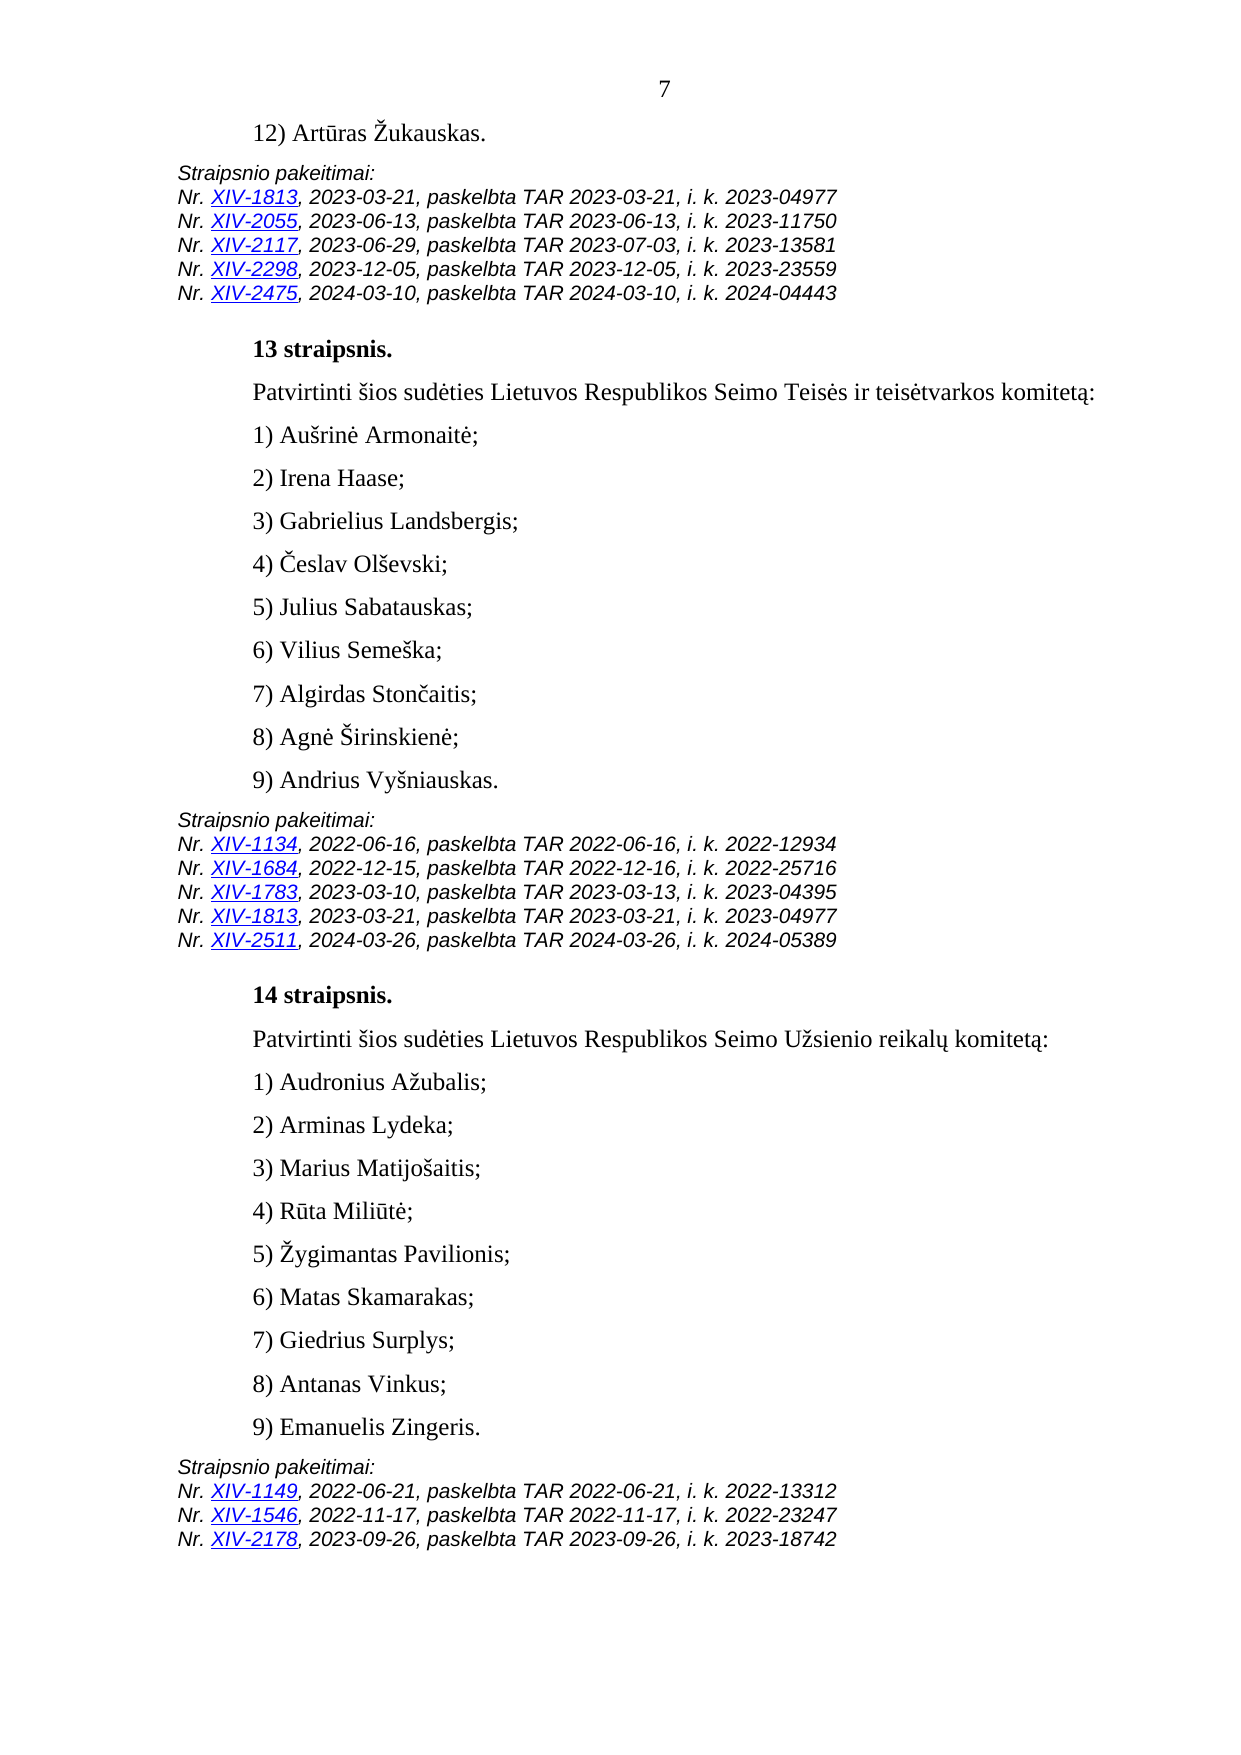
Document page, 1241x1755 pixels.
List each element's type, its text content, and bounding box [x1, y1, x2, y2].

text 8) Antanas Vinkus; [177, 1369, 1152, 1397]
text Straipsnio pakeitimai: [177, 1455, 1152, 1479]
text Nr. XIV-1134, 2022-06-16, paskelbta TAR 2022-06-16, i. k. 2022-12934 [177, 832, 1152, 856]
text 6) Vilius Semeška; [177, 636, 1152, 664]
text Nr. XIV-1684, 2022-12-15, paskelbta TAR 2022-12-16, i. k. 2022-25716 [177, 856, 1152, 880]
text 4) Česlav Olševski; [177, 549, 1152, 578]
text Nr. XIV-1149, 2022-06-21, paskelbta TAR 2022-06-21, i. k. 2022-13312 [177, 1479, 1152, 1503]
text 9) Andrius Vyšniauskas. [177, 765, 1152, 794]
text 7) Giedrius Surplys; [177, 1326, 1152, 1354]
text Nr. XIV-1783, 2023-03-10, paskelbta TAR 2023-03-13, i. k. 2023-04395 [177, 880, 1152, 904]
text 7) Algirdas Stončaitis; [177, 679, 1152, 707]
text Nr. XIV-2298, 2023-12-05, paskelbta TAR 2023-12-05, i. k. 2023-23559 [177, 257, 1152, 281]
text 1) Aušrinė Armonaitė; [177, 420, 1152, 449]
text 3) Marius Matijošaitis; [177, 1153, 1152, 1182]
text Nr. XIV-1546, 2022-11-17, paskelbta TAR 2022-11-17, i. k. 2022-23247 [177, 1503, 1152, 1527]
text 1) Audronius Ažubalis; [177, 1067, 1152, 1096]
text Nr. XIV-2055, 2023-06-13, paskelbta TAR 2023-06-13, i. k. 2023-11750 [177, 209, 1152, 233]
text Straipsnio pakeitimai: [177, 161, 1152, 185]
text 2) Irena Haase; [177, 463, 1152, 492]
text 5) Žygimantas Pavilionis; [177, 1239, 1152, 1268]
text 14 straipsnis. [177, 981, 1152, 1009]
text Nr. XIV-2117, 2023-06-29, paskelbta TAR 2023-07-03, i. k. 2023-13581 [177, 233, 1152, 257]
text Nr. XIV-2178, 2023-09-26, paskelbta TAR 2023-09-26, i. k. 2023-18742 [177, 1527, 1152, 1551]
text Patvirtinti šios sudėties Lietuvos Respublikos Seimo Teisės ir teisėtvarkos komitetą: [177, 377, 1152, 406]
text 13 straipsnis. [177, 334, 1152, 362]
text 3) Gabrielius Landsbergis; [177, 506, 1152, 535]
text 2) Arminas Lydeka; [177, 1110, 1152, 1139]
text 12) Artūras Žukauskas. [177, 118, 1152, 147]
text Nr. XIV-1813, 2023-03-21, paskelbta TAR 2023-03-21, i. k. 2023-04977 [177, 904, 1152, 928]
text Straipsnio pakeitimai: [177, 808, 1152, 832]
text 8) Agnė Širinskienė; [177, 722, 1152, 751]
text Nr. XIV-1813, 2023-03-21, paskelbta TAR 2023-03-21, i. k. 2023-04977 [177, 185, 1152, 209]
text Patvirtinti šios sudėties Lietuvos Respublikos Seimo Užsienio reikalų komitetą: [177, 1024, 1152, 1052]
text 6) Matas Skamarakas; [177, 1282, 1152, 1311]
text 4) Rūta Miliūtė; [177, 1196, 1152, 1225]
text 9) Emanuelis Zingeris. [177, 1412, 1152, 1441]
text Nr. XIV-2511, 2024-03-26, paskelbta TAR 2024-03-26, i. k. 2024-05389 [177, 928, 1152, 952]
text Nr. XIV-2475, 2024-03-10, paskelbta TAR 2024-03-10, i. k. 2024-04443 [177, 281, 1152, 305]
text 5) Julius Sabatauskas; [177, 592, 1152, 621]
